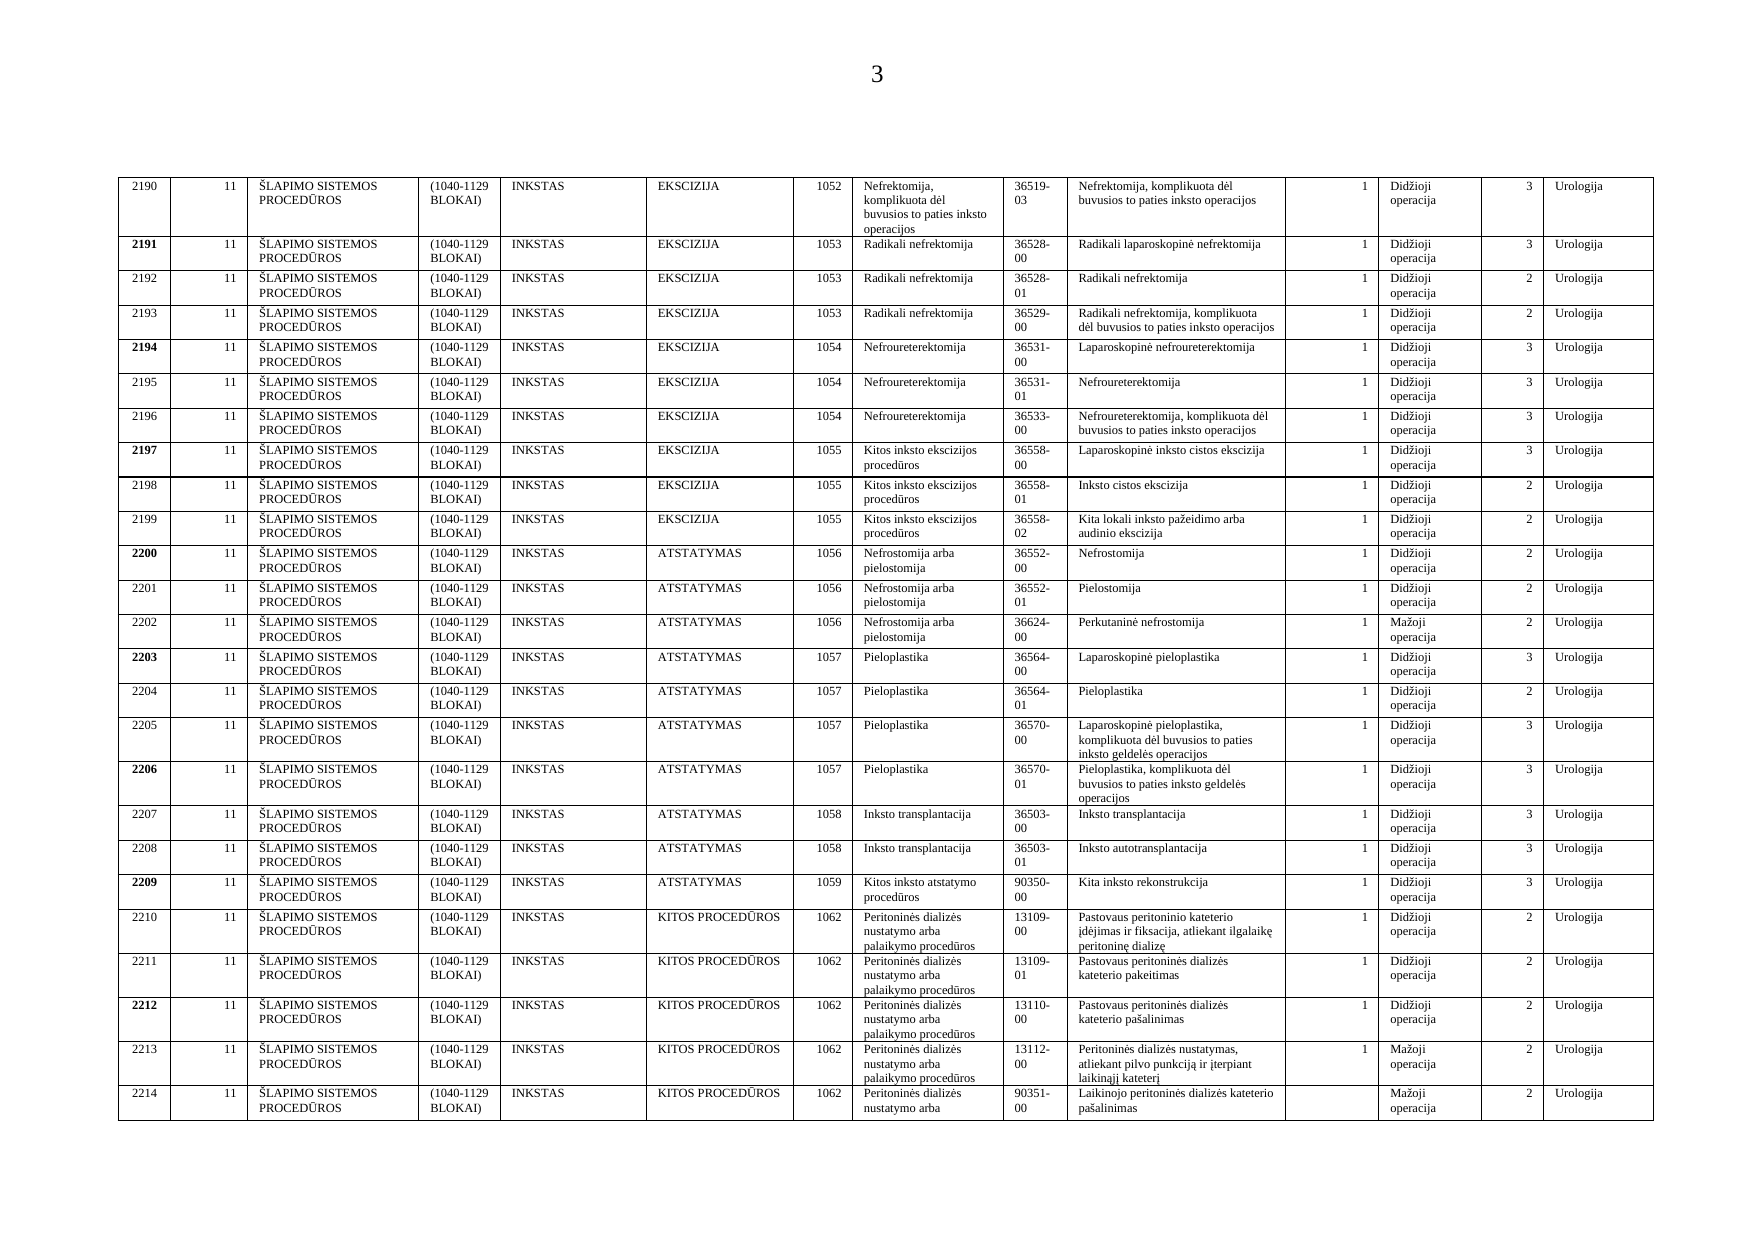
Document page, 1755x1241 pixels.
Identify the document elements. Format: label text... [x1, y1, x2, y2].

table_cell 11 [171, 478, 247, 511]
table_cell Urologija [1544, 615, 1653, 648]
table_cell Peritoninės dializės nustatymo arba palaikymo procedūros [853, 954, 1003, 997]
table_cell Pastovaus peritoninio kateterio įdėjimas ir fiksacija, atliekant ilgalaikę peritoninę dializę [1068, 910, 1285, 953]
table_cell 2191 [119, 237, 170, 270]
table_cell Radikali nefrektomija, komplikuota dėl buvusios to paties inksto operacijos [1068, 306, 1285, 339]
table_cell INKSTAS [501, 1086, 646, 1119]
table_cell 3 [1482, 841, 1543, 874]
table_cell INKSTAS [501, 806, 646, 840]
table_cell KITOS PROCEDŪROS [647, 910, 793, 953]
table_cell 2 [1482, 1042, 1543, 1085]
table_cell 11 [171, 271, 247, 304]
table_cell 2 [1482, 512, 1543, 545]
table_cell [1286, 1086, 1378, 1119]
table_cell 2192 [119, 271, 170, 304]
table_cell ŠLAPIMO SISTEMOS PROCEDŪROS [248, 340, 418, 373]
table_cell Nefrostomija arba pielostomija [853, 546, 1003, 579]
table_cell 11 [171, 340, 247, 373]
table_cell Pieloplastika [1068, 684, 1285, 717]
table_cell 2199 [119, 512, 170, 545]
table_cell 1062 [794, 998, 852, 1041]
table_cell Urologija [1544, 954, 1653, 997]
table_cell 1053 [794, 306, 852, 339]
table_cell Laparoskopinė pieloplastika [1068, 649, 1285, 683]
table_cell 1 [1286, 998, 1378, 1041]
table_cell Pieloplastika [853, 762, 1003, 805]
table_cell 2204 [119, 684, 170, 717]
table_cell KITOS PROCEDŪROS [647, 1042, 793, 1085]
table_cell 2197 [119, 443, 170, 476]
table_cell Urologija [1544, 581, 1653, 614]
table_cell 11 [171, 409, 247, 442]
table_cell ŠLAPIMO SISTEMOS PROCEDŪROS [248, 178, 418, 236]
table_cell Urologija [1544, 718, 1653, 761]
table_cell 1054 [794, 374, 852, 408]
table_cell 11 [171, 998, 247, 1041]
table_cell 90350-00 [1004, 875, 1067, 908]
table_cell 2207 [119, 806, 170, 840]
table_cell INKSTAS [501, 762, 646, 805]
table_cell 1 [1286, 546, 1378, 579]
table_cell Peritoninės dializės nustatymas, atliekant pilvo punkciją ir įterpiant laikinąjį kateterį [1068, 1042, 1285, 1085]
table_cell 2206 [119, 762, 170, 805]
table_cell (1040-1129 BLOKAI) [419, 512, 500, 545]
table_cell Laparoskopinė pieloplastika, komplikuota dėl buvusios to paties inksto geldelės operacijos [1068, 718, 1285, 761]
table_cell ŠLAPIMO SISTEMOS PROCEDŪROS [248, 546, 418, 579]
table_cell 1062 [794, 954, 852, 997]
table_cell ATSTATYMAS [647, 684, 793, 717]
table_cell 36558-01 [1004, 478, 1067, 511]
table_cell EKSCIZIJA [647, 237, 793, 270]
table_cell 1 [1286, 237, 1378, 270]
table_cell INKSTAS [501, 374, 646, 408]
table_cell (1040-1129 BLOKAI) [419, 178, 500, 236]
table_cell INKSTAS [501, 954, 646, 997]
table_cell Didžioji operacija [1379, 306, 1481, 339]
table_cell Nefroureterektomija [853, 340, 1003, 373]
table_cell INKSTAS [501, 409, 646, 442]
table_cell Nefrektomija, komplikuota dėl buvusios to paties inksto operacijos [1068, 178, 1285, 236]
table_cell Urologija [1544, 443, 1653, 476]
table_cell 11 [171, 374, 247, 408]
table_cell INKSTAS [501, 178, 646, 236]
table_cell (1040-1129 BLOKAI) [419, 684, 500, 717]
table_cell Didžioji operacija [1379, 178, 1481, 236]
table_cell 2 [1482, 910, 1543, 953]
table_cell 1053 [794, 271, 852, 304]
table_cell Nefrostomija arba pielostomija [853, 581, 1003, 614]
table_cell 1 [1286, 478, 1378, 511]
table_cell 1 [1286, 910, 1378, 953]
table_cell Nefroureterektomija [853, 409, 1003, 442]
table_cell 2 [1482, 998, 1543, 1041]
table_cell 11 [171, 1086, 247, 1119]
table_cell EKSCIZIJA [647, 512, 793, 545]
table_cell ŠLAPIMO SISTEMOS PROCEDŪROS [248, 806, 418, 840]
table_cell 3 [1482, 762, 1543, 805]
table_cell Peritoninės dializės nustatymo arba palaikymo procedūros [853, 910, 1003, 953]
table_cell 11 [171, 684, 247, 717]
table_cell Urologija [1544, 684, 1653, 717]
table_cell 11 [171, 237, 247, 270]
table_cell Didžioji operacija [1379, 762, 1481, 805]
table_cell 11 [171, 615, 247, 648]
table_cell 1058 [794, 806, 852, 840]
table_cell (1040-1129 BLOKAI) [419, 841, 500, 874]
table_cell 1058 [794, 841, 852, 874]
table_cell ŠLAPIMO SISTEMOS PROCEDŪROS [248, 1086, 418, 1119]
table_cell 36533-00 [1004, 409, 1067, 442]
table_cell 11 [171, 512, 247, 545]
table_cell Nefroureterektomija [1068, 374, 1285, 408]
table_cell Didžioji operacija [1379, 581, 1481, 614]
table_cell Kita inksto rekonstrukcija [1068, 875, 1285, 908]
table_cell 1057 [794, 684, 852, 717]
table_cell 1057 [794, 762, 852, 805]
table_cell 11 [171, 581, 247, 614]
table_cell 36531-01 [1004, 374, 1067, 408]
table_cell Urologija [1544, 998, 1653, 1041]
table_cell ATSTATYMAS [647, 762, 793, 805]
table_cell (1040-1129 BLOKAI) [419, 443, 500, 476]
table_cell ŠLAPIMO SISTEMOS PROCEDŪROS [248, 581, 418, 614]
table_cell Urologija [1544, 806, 1653, 840]
table_cell ŠLAPIMO SISTEMOS PROCEDŪROS [248, 841, 418, 874]
table_cell 11 [171, 954, 247, 997]
table_cell (1040-1129 BLOKAI) [419, 910, 500, 953]
table_cell Inksto transplantacija [853, 841, 1003, 874]
table_cell (1040-1129 BLOKAI) [419, 875, 500, 908]
table_cell Didžioji operacija [1379, 271, 1481, 304]
table_cell Didžioji operacija [1379, 237, 1481, 270]
table_cell INKSTAS [501, 237, 646, 270]
table_cell 11 [171, 443, 247, 476]
table_cell 1 [1286, 512, 1378, 545]
table_cell 13110-00 [1004, 998, 1067, 1041]
table_cell ŠLAPIMO SISTEMOS PROCEDŪROS [248, 237, 418, 270]
table_cell Perkutaninė nefrostomija [1068, 615, 1285, 648]
table_cell 1 [1286, 718, 1378, 761]
table_cell Nefrostomija [1068, 546, 1285, 579]
table_cell EKSCIZIJA [647, 306, 793, 339]
table_cell 1 [1286, 684, 1378, 717]
table_cell 2 [1482, 478, 1543, 511]
table_cell 11 [171, 649, 247, 683]
table_cell Mažoji operacija [1379, 1086, 1481, 1119]
table_cell Urologija [1544, 178, 1653, 236]
table_cell 1062 [794, 910, 852, 953]
table_cell 11 [171, 875, 247, 908]
table_cell 1 [1286, 806, 1378, 840]
table_cell 1 [1286, 340, 1378, 373]
table_cell Urologija [1544, 910, 1653, 953]
table_cell Didžioji operacija [1379, 512, 1481, 545]
table_cell 1 [1286, 954, 1378, 997]
table_cell Kitos inksto ekscizijos procedūros [853, 512, 1003, 545]
table_cell 3 [1482, 806, 1543, 840]
table_cell 11 [171, 178, 247, 236]
table_cell 2 [1482, 546, 1543, 579]
table_cell 1 [1286, 841, 1378, 874]
table_cell 1057 [794, 718, 852, 761]
table_cell INKSTAS [501, 910, 646, 953]
table_cell INKSTAS [501, 340, 646, 373]
table_cell 13112-00 [1004, 1042, 1067, 1085]
table_cell 2 [1482, 1086, 1543, 1119]
table_cell Laparoskopinė nefroureterektomija [1068, 340, 1285, 373]
table_cell 36564-01 [1004, 684, 1067, 717]
table_cell Peritoninės dializės nustatymo arba [853, 1086, 1003, 1119]
table_cell 3 [1482, 374, 1543, 408]
table_cell 2 [1482, 684, 1543, 717]
table_cell (1040-1129 BLOKAI) [419, 806, 500, 840]
table_cell Kitos inksto ekscizijos procedūros [853, 443, 1003, 476]
table_cell INKSTAS [501, 478, 646, 511]
table_cell (1040-1129 BLOKAI) [419, 306, 500, 339]
table_cell EKSCIZIJA [647, 178, 793, 236]
table_cell 36528-01 [1004, 271, 1067, 304]
table_cell Inksto cistos ekscizija [1068, 478, 1285, 511]
table_cell Didžioji operacija [1379, 875, 1481, 908]
table_cell 36528-00 [1004, 237, 1067, 270]
table_cell (1040-1129 BLOKAI) [419, 478, 500, 511]
table_cell 2209 [119, 875, 170, 908]
table_cell 3 [1482, 409, 1543, 442]
table_cell Urologija [1544, 1086, 1653, 1119]
table_cell 36570-00 [1004, 718, 1067, 761]
table_cell 2198 [119, 478, 170, 511]
table_cell (1040-1129 BLOKAI) [419, 271, 500, 304]
table_cell INKSTAS [501, 306, 646, 339]
table_cell 2193 [119, 306, 170, 339]
table_cell 2196 [119, 409, 170, 442]
table_cell EKSCIZIJA [647, 443, 793, 476]
table_cell ATSTATYMAS [647, 546, 793, 579]
table_cell INKSTAS [501, 998, 646, 1041]
table_cell 1053 [794, 237, 852, 270]
table_cell 1056 [794, 546, 852, 579]
table_cell 1 [1286, 271, 1378, 304]
table_cell 2205 [119, 718, 170, 761]
table_cell 36564-00 [1004, 649, 1067, 683]
table_cell Pielostomija [1068, 581, 1285, 614]
table_cell Mažoji operacija [1379, 615, 1481, 648]
table_cell ŠLAPIMO SISTEMOS PROCEDŪROS [248, 875, 418, 908]
table_cell ŠLAPIMO SISTEMOS PROCEDŪROS [248, 718, 418, 761]
table_cell Didžioji operacija [1379, 340, 1481, 373]
table_cell 36558-00 [1004, 443, 1067, 476]
table_cell INKSTAS [501, 649, 646, 683]
table_cell Urologija [1544, 271, 1653, 304]
table_cell 1 [1286, 649, 1378, 683]
table_cell 11 [171, 306, 247, 339]
table_cell 36624-00 [1004, 615, 1067, 648]
table_cell Urologija [1544, 478, 1653, 511]
table_cell 1 [1286, 615, 1378, 648]
table_cell INKSTAS [501, 615, 646, 648]
table_cell Urologija [1544, 340, 1653, 373]
table_cell 1062 [794, 1042, 852, 1085]
table_cell ATSTATYMAS [647, 581, 793, 614]
table_cell ATSTATYMAS [647, 875, 793, 908]
table_cell 1062 [794, 1086, 852, 1119]
table_cell Didžioji operacija [1379, 998, 1481, 1041]
table_cell Urologija [1544, 306, 1653, 339]
table_cell Pastovaus peritoninės dializės kateterio pakeitimas [1068, 954, 1285, 997]
table_cell Nefrektomija, komplikuota dėl buvusios to paties inksto operacijos [853, 178, 1003, 236]
table_cell 2203 [119, 649, 170, 683]
table_cell 2214 [119, 1086, 170, 1119]
table_cell Laparoskopinė inksto cistos ekscizija [1068, 443, 1285, 476]
table_cell (1040-1129 BLOKAI) [419, 649, 500, 683]
table_cell 36503-01 [1004, 841, 1067, 874]
table_cell Didžioji operacija [1379, 718, 1481, 761]
table_cell Didžioji operacija [1379, 954, 1481, 997]
table_cell Pieloplastika [853, 718, 1003, 761]
table_cell (1040-1129 BLOKAI) [419, 581, 500, 614]
table_cell KITOS PROCEDŪROS [647, 954, 793, 997]
table_cell Pieloplastika [853, 649, 1003, 683]
table_cell (1040-1129 BLOKAI) [419, 409, 500, 442]
table_cell 2211 [119, 954, 170, 997]
table_cell ATSTATYMAS [647, 718, 793, 761]
table_cell Urologija [1544, 1042, 1653, 1085]
table_cell 36531-00 [1004, 340, 1067, 373]
table_cell 1 [1286, 581, 1378, 614]
table_cell 1059 [794, 875, 852, 908]
table_cell ŠLAPIMO SISTEMOS PROCEDŪROS [248, 910, 418, 953]
table_cell ŠLAPIMO SISTEMOS PROCEDŪROS [248, 649, 418, 683]
table_cell 3 [1482, 443, 1543, 476]
table_cell Urologija [1544, 409, 1653, 442]
table_cell 1054 [794, 409, 852, 442]
table_cell KITOS PROCEDŪROS [647, 998, 793, 1041]
table_cell Didžioji operacija [1379, 649, 1481, 683]
table_cell 2202 [119, 615, 170, 648]
table_cell Urologija [1544, 841, 1653, 874]
table_cell 1055 [794, 512, 852, 545]
table_cell Peritoninės dializės nustatymo arba palaikymo procedūros [853, 1042, 1003, 1085]
table_cell INKSTAS [501, 512, 646, 545]
table_cell Didžioji operacija [1379, 374, 1481, 408]
table_cell ŠLAPIMO SISTEMOS PROCEDŪROS [248, 478, 418, 511]
table_cell Kitos inksto atstatymo procedūros [853, 875, 1003, 908]
table_cell 2213 [119, 1042, 170, 1085]
table_cell Radikali nefrektomija [1068, 271, 1285, 304]
table_cell Radikali nefrektomija [853, 271, 1003, 304]
table_cell 2 [1482, 954, 1543, 997]
table_cell 2195 [119, 374, 170, 408]
table_cell INKSTAS [501, 546, 646, 579]
table_cell ŠLAPIMO SISTEMOS PROCEDŪROS [248, 512, 418, 545]
table_cell (1040-1129 BLOKAI) [419, 237, 500, 270]
table_cell Inksto autotransplantacija [1068, 841, 1285, 874]
table_cell ŠLAPIMO SISTEMOS PROCEDŪROS [248, 684, 418, 717]
table_cell (1040-1129 BLOKAI) [419, 718, 500, 761]
table_cell (1040-1129 BLOKAI) [419, 954, 500, 997]
table_cell 36558-02 [1004, 512, 1067, 545]
table_cell (1040-1129 BLOKAI) [419, 615, 500, 648]
table_cell 1 [1286, 1042, 1378, 1085]
table_cell (1040-1129 BLOKAI) [419, 762, 500, 805]
table_cell Didžioji operacija [1379, 546, 1481, 579]
table_cell ŠLAPIMO SISTEMOS PROCEDŪROS [248, 409, 418, 442]
table_cell INKSTAS [501, 443, 646, 476]
table_cell 2200 [119, 546, 170, 579]
table_cell ŠLAPIMO SISTEMOS PROCEDŪROS [248, 998, 418, 1041]
table_cell 2194 [119, 340, 170, 373]
table_cell (1040-1129 BLOKAI) [419, 998, 500, 1041]
table_cell ŠLAPIMO SISTEMOS PROCEDŪROS [248, 443, 418, 476]
table_cell INKSTAS [501, 684, 646, 717]
table_cell INKSTAS [501, 1042, 646, 1085]
table_cell 36519-03 [1004, 178, 1067, 236]
table_cell Nefroureterektomija, komplikuota dėl buvusios to paties inksto operacijos [1068, 409, 1285, 442]
table_cell Urologija [1544, 649, 1653, 683]
table_cell ATSTATYMAS [647, 841, 793, 874]
table_cell 36529-00 [1004, 306, 1067, 339]
table_cell EKSCIZIJA [647, 271, 793, 304]
table_cell Didžioji operacija [1379, 684, 1481, 717]
table_cell 2212 [119, 998, 170, 1041]
table_cell EKSCIZIJA [647, 374, 793, 408]
table_cell 90351-00 [1004, 1086, 1067, 1119]
table_cell ŠLAPIMO SISTEMOS PROCEDŪROS [248, 762, 418, 805]
table_cell (1040-1129 BLOKAI) [419, 546, 500, 579]
table_cell Pastovaus peritoninės dializės kateterio pašalinimas [1068, 998, 1285, 1041]
table_cell 36552-01 [1004, 581, 1067, 614]
table_cell Nefrostomija arba pielostomija [853, 615, 1003, 648]
table_cell Urologija [1544, 762, 1653, 805]
table_cell Inksto transplantacija [1068, 806, 1285, 840]
table_cell Pieloplastika [853, 684, 1003, 717]
table_cell 1 [1286, 762, 1378, 805]
table_cell 1057 [794, 649, 852, 683]
table_cell 1 [1286, 178, 1378, 236]
table_cell INKSTAS [501, 841, 646, 874]
table_cell (1040-1129 BLOKAI) [419, 340, 500, 373]
table_cell ATSTATYMAS [647, 649, 793, 683]
table_cell 1054 [794, 340, 852, 373]
table_cell Peritoninės dializės nustatymo arba palaikymo procedūros [853, 998, 1003, 1041]
table_cell EKSCIZIJA [647, 409, 793, 442]
table_cell ATSTATYMAS [647, 615, 793, 648]
table_cell 1 [1286, 875, 1378, 908]
table_cell 2201 [119, 581, 170, 614]
table_cell 2 [1482, 271, 1543, 304]
table_cell 1 [1286, 443, 1378, 476]
table_cell Radikali laparoskopinė nefrektomija [1068, 237, 1285, 270]
table_cell INKSTAS [501, 581, 646, 614]
table_cell INKSTAS [501, 271, 646, 304]
table_cell Didžioji operacija [1379, 443, 1481, 476]
table_cell 36503-00 [1004, 806, 1067, 840]
table_cell INKSTAS [501, 718, 646, 761]
table_cell 13109-01 [1004, 954, 1067, 997]
table_cell (1040-1129 BLOKAI) [419, 374, 500, 408]
table_cell 2190 [119, 178, 170, 236]
table_cell Didžioji operacija [1379, 910, 1481, 953]
table_cell Laikinojo peritoninės dializės kateterio pašalinimas [1068, 1086, 1285, 1119]
table_cell 11 [171, 910, 247, 953]
table_cell Urologija [1544, 374, 1653, 408]
table_cell 2 [1482, 306, 1543, 339]
table_cell 3 [1482, 718, 1543, 761]
table_cell Urologija [1544, 512, 1653, 545]
table_cell 2 [1482, 581, 1543, 614]
table_cell EKSCIZIJA [647, 478, 793, 511]
table_cell 1 [1286, 306, 1378, 339]
table_cell 11 [171, 546, 247, 579]
table_cell Radikali nefrektomija [853, 306, 1003, 339]
table_cell 3 [1482, 178, 1543, 236]
table_cell Urologija [1544, 237, 1653, 270]
table_cell 1 [1286, 409, 1378, 442]
table_cell Didžioji operacija [1379, 478, 1481, 511]
table_cell (1040-1129 BLOKAI) [419, 1042, 500, 1085]
table_cell ŠLAPIMO SISTEMOS PROCEDŪROS [248, 271, 418, 304]
table_cell 1055 [794, 478, 852, 511]
table_cell 2210 [119, 910, 170, 953]
table_cell ŠLAPIMO SISTEMOS PROCEDŪROS [248, 615, 418, 648]
table_cell 1056 [794, 615, 852, 648]
table_cell ŠLAPIMO SISTEMOS PROCEDŪROS [248, 1042, 418, 1085]
table_cell 3 [1482, 340, 1543, 373]
table_cell (1040-1129 BLOKAI) [419, 1086, 500, 1119]
table_cell 11 [171, 762, 247, 805]
table_cell 11 [171, 841, 247, 874]
table_cell 2208 [119, 841, 170, 874]
table_cell Didžioji operacija [1379, 409, 1481, 442]
table_cell 13109-00 [1004, 910, 1067, 953]
table_cell Radikali nefrektomija [853, 237, 1003, 270]
table_cell Nefroureterektomija [853, 374, 1003, 408]
table_cell 11 [171, 718, 247, 761]
table_cell ŠLAPIMO SISTEMOS PROCEDŪROS [248, 954, 418, 997]
table_cell 1 [1286, 374, 1378, 408]
table_cell Kitos inksto ekscizijos procedūros [853, 478, 1003, 511]
table_cell Mažoji operacija [1379, 1042, 1481, 1085]
table_cell Kita lokali inksto pažeidimo arba audinio ekscizija [1068, 512, 1285, 545]
table_cell ŠLAPIMO SISTEMOS PROCEDŪROS [248, 306, 418, 339]
table_cell Didžioji operacija [1379, 806, 1481, 840]
table_cell Urologija [1544, 546, 1653, 579]
table_cell 1055 [794, 443, 852, 476]
table_cell 1056 [794, 581, 852, 614]
table_cell 2 [1482, 615, 1543, 648]
table_cell ATSTATYMAS [647, 806, 793, 840]
table_cell 3 [1482, 237, 1543, 270]
table_cell INKSTAS [501, 875, 646, 908]
table_cell Inksto transplantacija [853, 806, 1003, 840]
table_cell Urologija [1544, 875, 1653, 908]
table_cell Pieloplastika, komplikuota dėl buvusios to paties inksto geldelės operacijos [1068, 762, 1285, 805]
table_cell 3 [1482, 875, 1543, 908]
table_cell KITOS PROCEDŪROS [647, 1086, 793, 1119]
table_cell 1052 [794, 178, 852, 236]
table_cell 3 [1482, 649, 1543, 683]
table_cell EKSCIZIJA [647, 340, 793, 373]
table_cell 36570-01 [1004, 762, 1067, 805]
table_cell 11 [171, 1042, 247, 1085]
table_cell Didžioji operacija [1379, 841, 1481, 874]
table_cell 11 [171, 806, 247, 840]
table_cell 36552-00 [1004, 546, 1067, 579]
table_cell ŠLAPIMO SISTEMOS PROCEDŪROS [248, 374, 418, 408]
